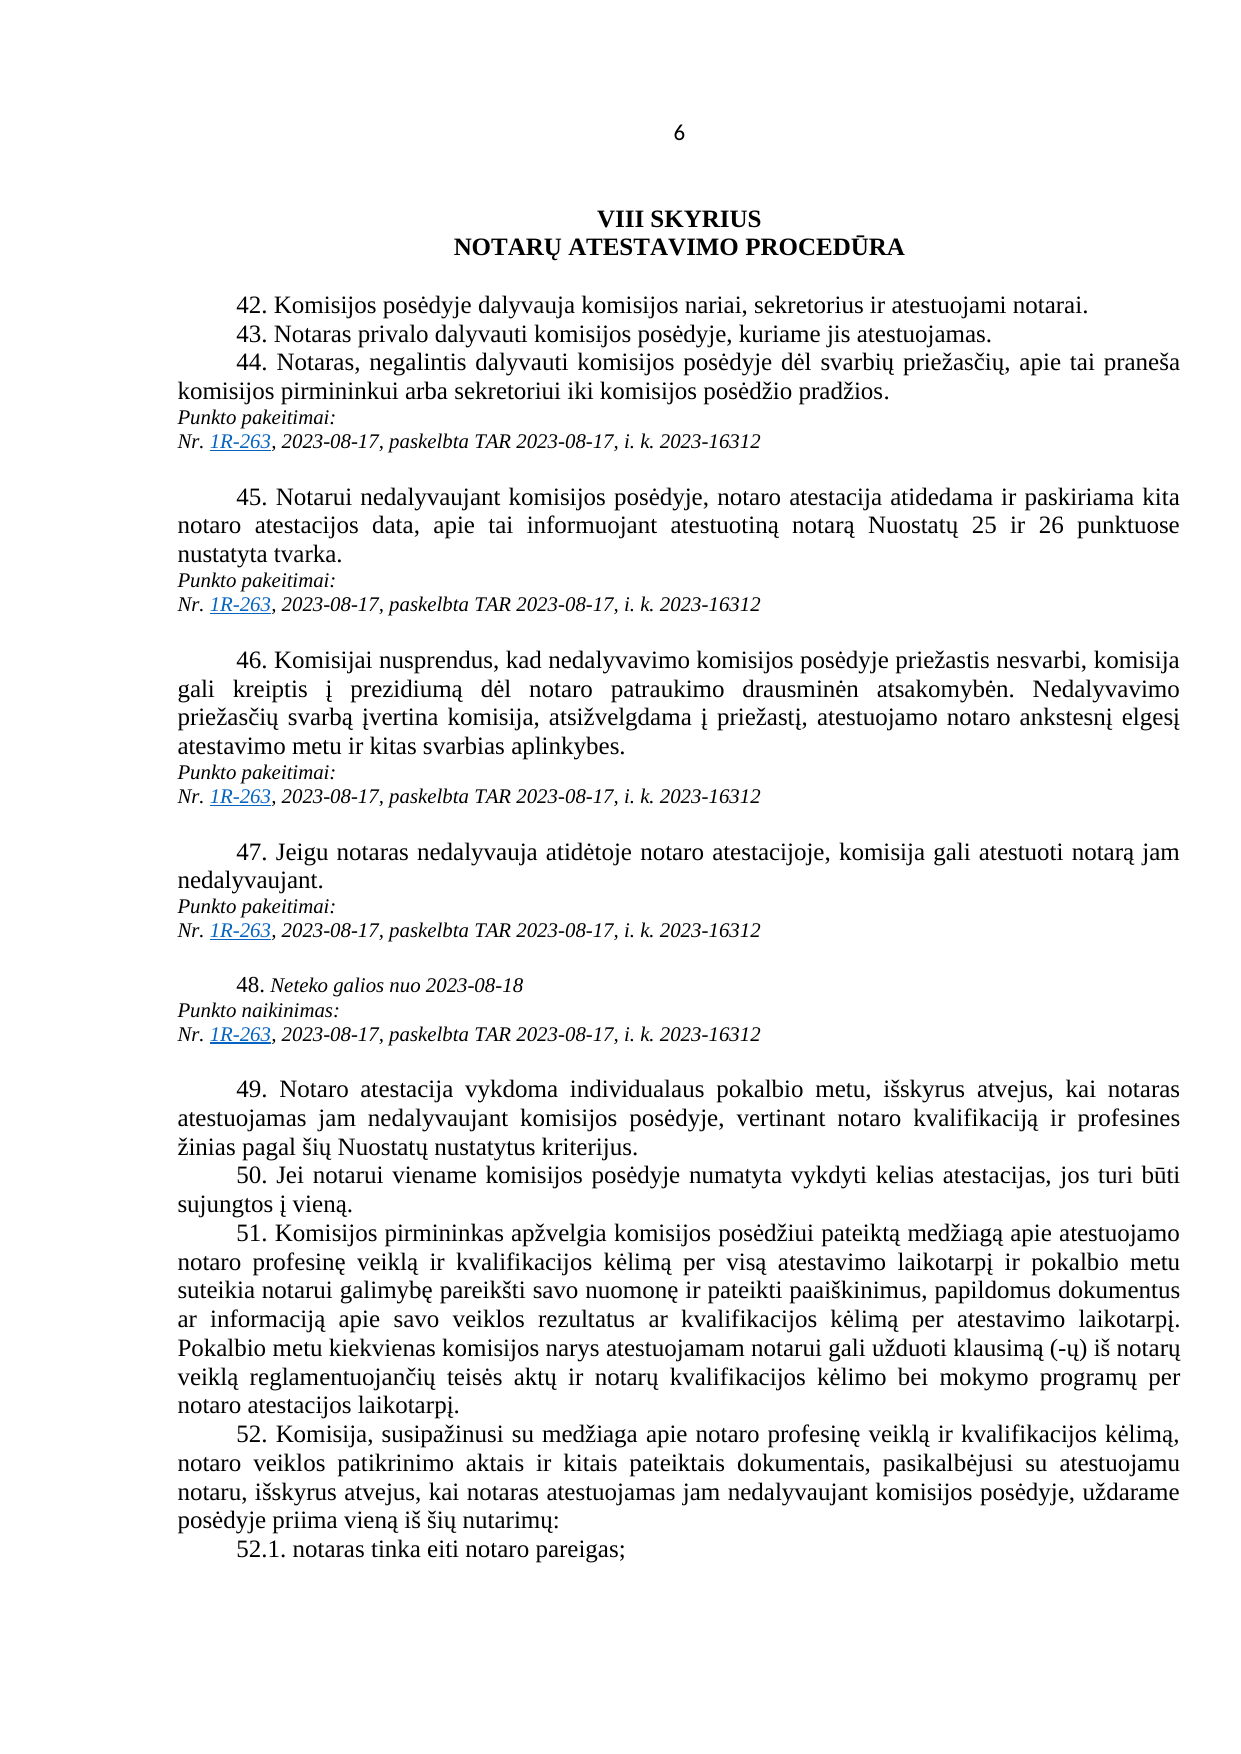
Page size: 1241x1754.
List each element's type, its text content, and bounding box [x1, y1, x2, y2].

text Nr. 1R-263, 2023-08-17, paskelbta TAR 2023-08-17, i. k. 2023-16312 [177, 592, 1181, 616]
text 49. Notaro atestacija vykdoma individualaus pokalbio metu, išskyrus atvejus, kai notaras atestuojamas jam nedalyvaujant komisijos posėdyje, vertinant notaro kvalifikaciją ir profesines žinias pagal šių Nuostatų nustatytus kriterijus. [177, 1074, 1181, 1161]
text 45. Notarui nedalyvaujant komisijos posėdyje, notaro atestacija atidedama ir paskiriama kita notaro atestacijos data, apie tai informuojant atestuotiną notarą Nuostatų 25 ir 26 punktuose nustatyta tvarka. [177, 482, 1181, 568]
text 50. Jei notarui viename komisijos posėdyje numatyta vykdyti kelias atestacijas, jos turi būti sujungtos į vieną. [177, 1161, 1181, 1218]
text NOTARŲ ATESTAVIMO PROCEDŪRA [177, 232, 1181, 261]
text Punkto pakeitimai: [177, 760, 1181, 784]
text 47. Jeigu notaras nedalyvauja atidėtoje notaro atestacijoje, komisija gali atestuoti notarą jam nedalyvaujant. [177, 837, 1181, 894]
text Punkto pakeitimai: [177, 894, 1181, 918]
text Nr. 1R-263, 2023-08-17, paskelbta TAR 2023-08-17, i. k. 2023-16312 [177, 918, 1181, 942]
text Nr. 1R-263, 2023-08-17, paskelbta TAR 2023-08-17, i. k. 2023-16312 [177, 784, 1181, 808]
text Punkto pakeitimai: [177, 405, 1181, 429]
text Nr. 1R-263, 2023-08-17, paskelbta TAR 2023-08-17, i. k. 2023-16312 [177, 429, 1181, 453]
text Punkto naikinimas: [177, 997, 1181, 1022]
text 42. Komisijos posėdyje dalyvauja komisijos nariai, sekretorius ir atestuojami notarai. [177, 290, 1181, 319]
text VIII SKYRIUS [177, 204, 1181, 232]
text 52.1. notaras tinka eiti notaro pareigas; [177, 1534, 1181, 1563]
text 48. Neteko galios nuo 2023-08-18 [177, 971, 1181, 997]
text 44. Notaras, negalintis dalyvauti komisijos posėdyje dėl svarbių priežasčių, apie tai praneša komisijos pirmininkui arba sekretoriui iki komisijos posėdžio pradžios. [177, 347, 1181, 405]
text 43. Notaras privalo dalyvauti komisijos posėdyje, kuriame jis atestuojamas. [177, 319, 1181, 347]
text 46. Komisijai nusprendus, kad nedalyvavimo komisijos posėdyje priežastis nesvarbi, komisija gali kreiptis į prezidiumą dėl notaro patraukimo drausminėn atsakomybėn. Nedalyvavimo priežasčių svarbą įvertina komisija, atsižvelgdama į priežastį, atestuojamo notaro ankstesnį elgesį atestavimo metu ir kitas svarbias aplinkybes. [177, 645, 1181, 760]
text Punkto pakeitimai: [177, 568, 1181, 592]
text 52. Komisija, susipažinusi su medžiaga apie notaro profesinę veiklą ir kvalifikacijos kėlimą, notaro veiklos patikrinimo aktais ir kitais pateiktais dokumentais, pasikalbėjusi su atestuojamu notaru, išskyrus atvejus, kai notaras atestuojamas jam nedalyvaujant komisijos posėdyje, uždarame posėdyje priima vieną iš šių nutarimų: [177, 1419, 1181, 1534]
text Nr. 1R-263, 2023-08-17, paskelbta TAR 2023-08-17, i. k. 2023-16312 [177, 1022, 1181, 1046]
text 51. Komisijos pirmininkas apžvelgia komisijos posėdžiui pateiktą medžiagą apie atestuojamo notaro profesinę veiklą ir kvalifikacijos kėlimą per visą atestavimo laikotarpį ir pokalbio metu suteikia notarui galimybę pareikšti savo nuomonę ir pateikti paaiškinimus, papildomus dokumentus ar informaciją apie savo veiklos rezultatus ar kvalifikacijos kėlimą per atestavimo laikotarpį. Pokalbio metu kiekvienas komisijos narys atestuojamam notarui gali užduoti klausimą (-ų) iš notarų veiklą reglamentuojančių teisės aktų ir notarų kvalifikacijos kėlimo bei mokymo programų per notaro atestacijos laikotarpį. [177, 1218, 1181, 1419]
